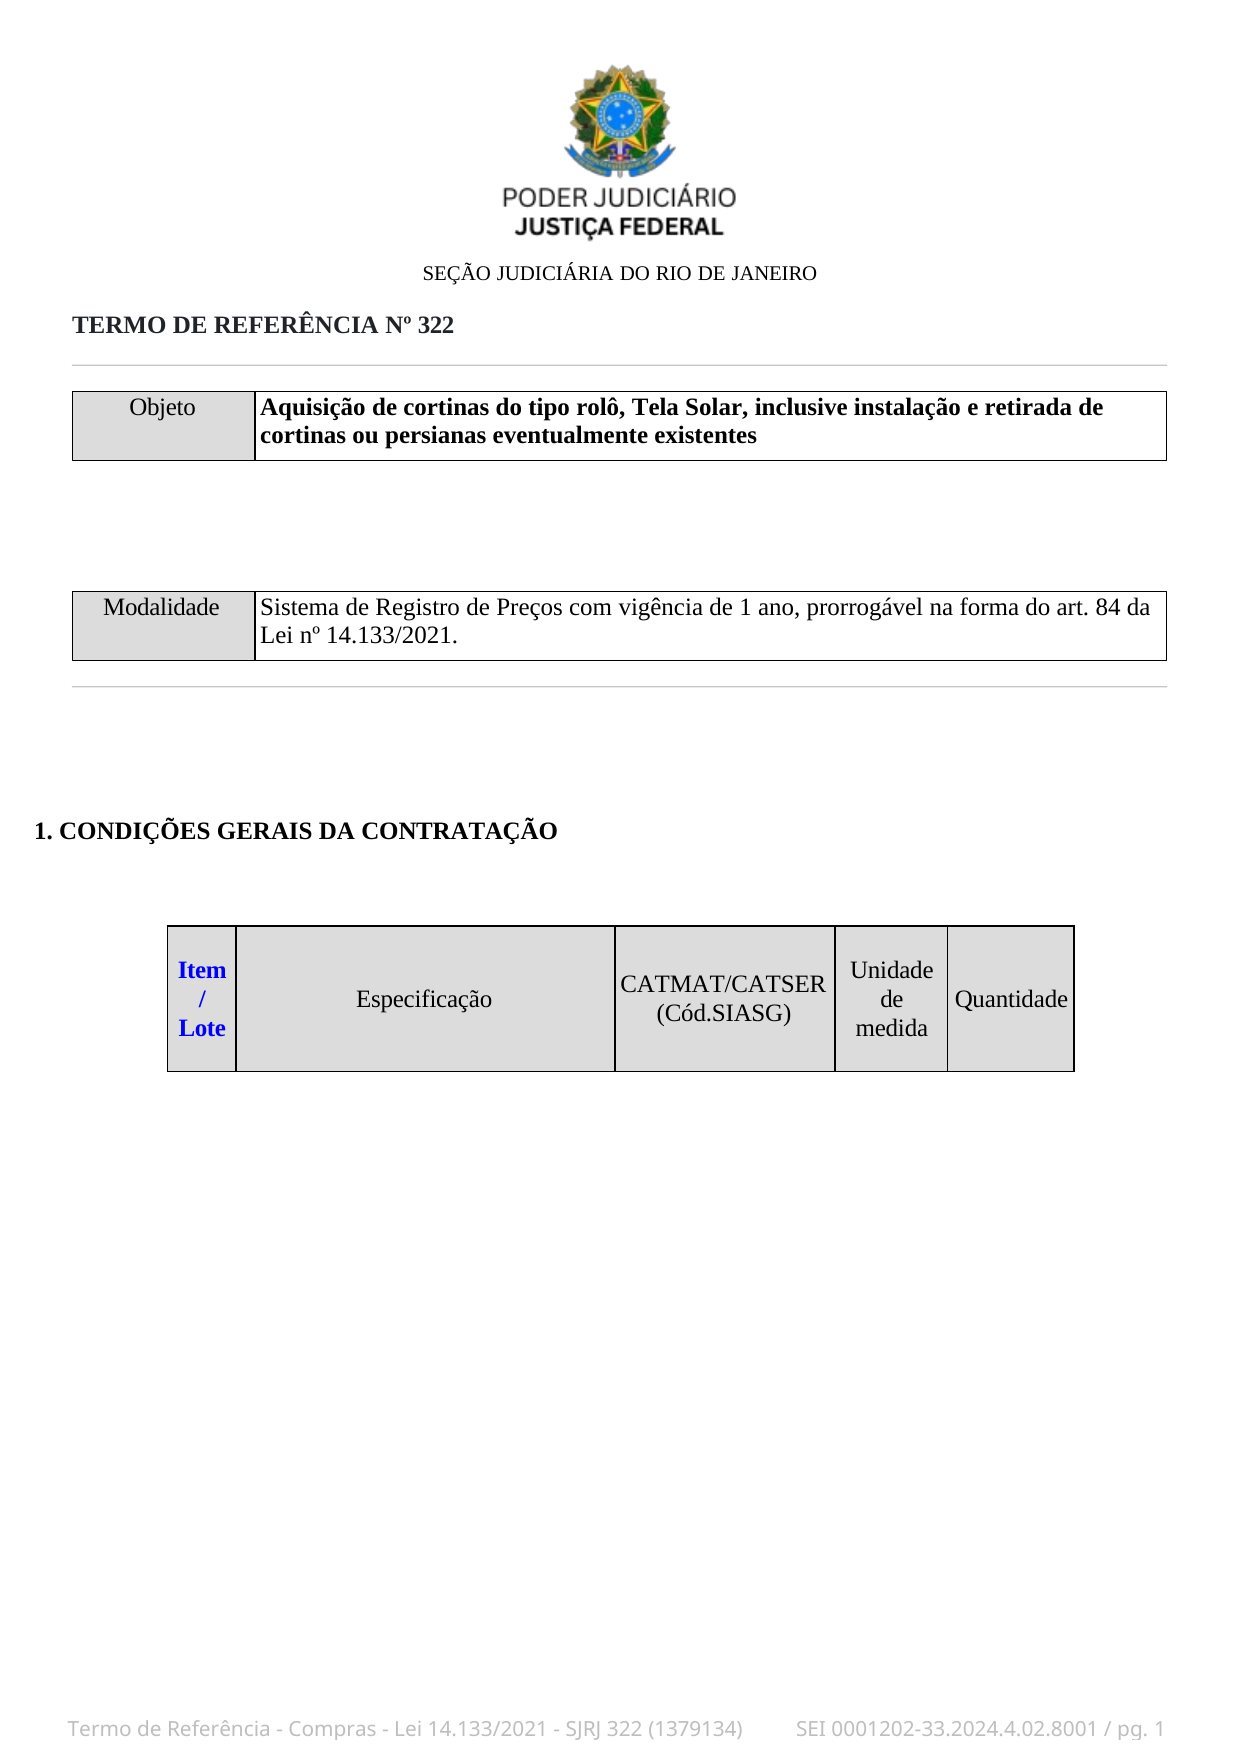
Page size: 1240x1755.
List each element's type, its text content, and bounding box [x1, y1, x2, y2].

table_header Unidade de medida [836, 927, 947, 1071]
table_header CATMAT/CATSER (Cód.SIASG) [616, 927, 834, 1071]
table_header Quantidade [948, 927, 1073, 1071]
text SEÇÃO JUDICIÁRIA DO RIO DE JANEIRO [118, 261, 1122, 285]
table_header Especificação [237, 927, 614, 1071]
text TERMO DE REFERÊNCIA Nº 322 [72, 310, 1181, 339]
list CONDIÇÕES GERAIS DA CONTRATAÇÃO [34, 816, 1181, 845]
table_header Item / Lote [168, 927, 235, 1071]
